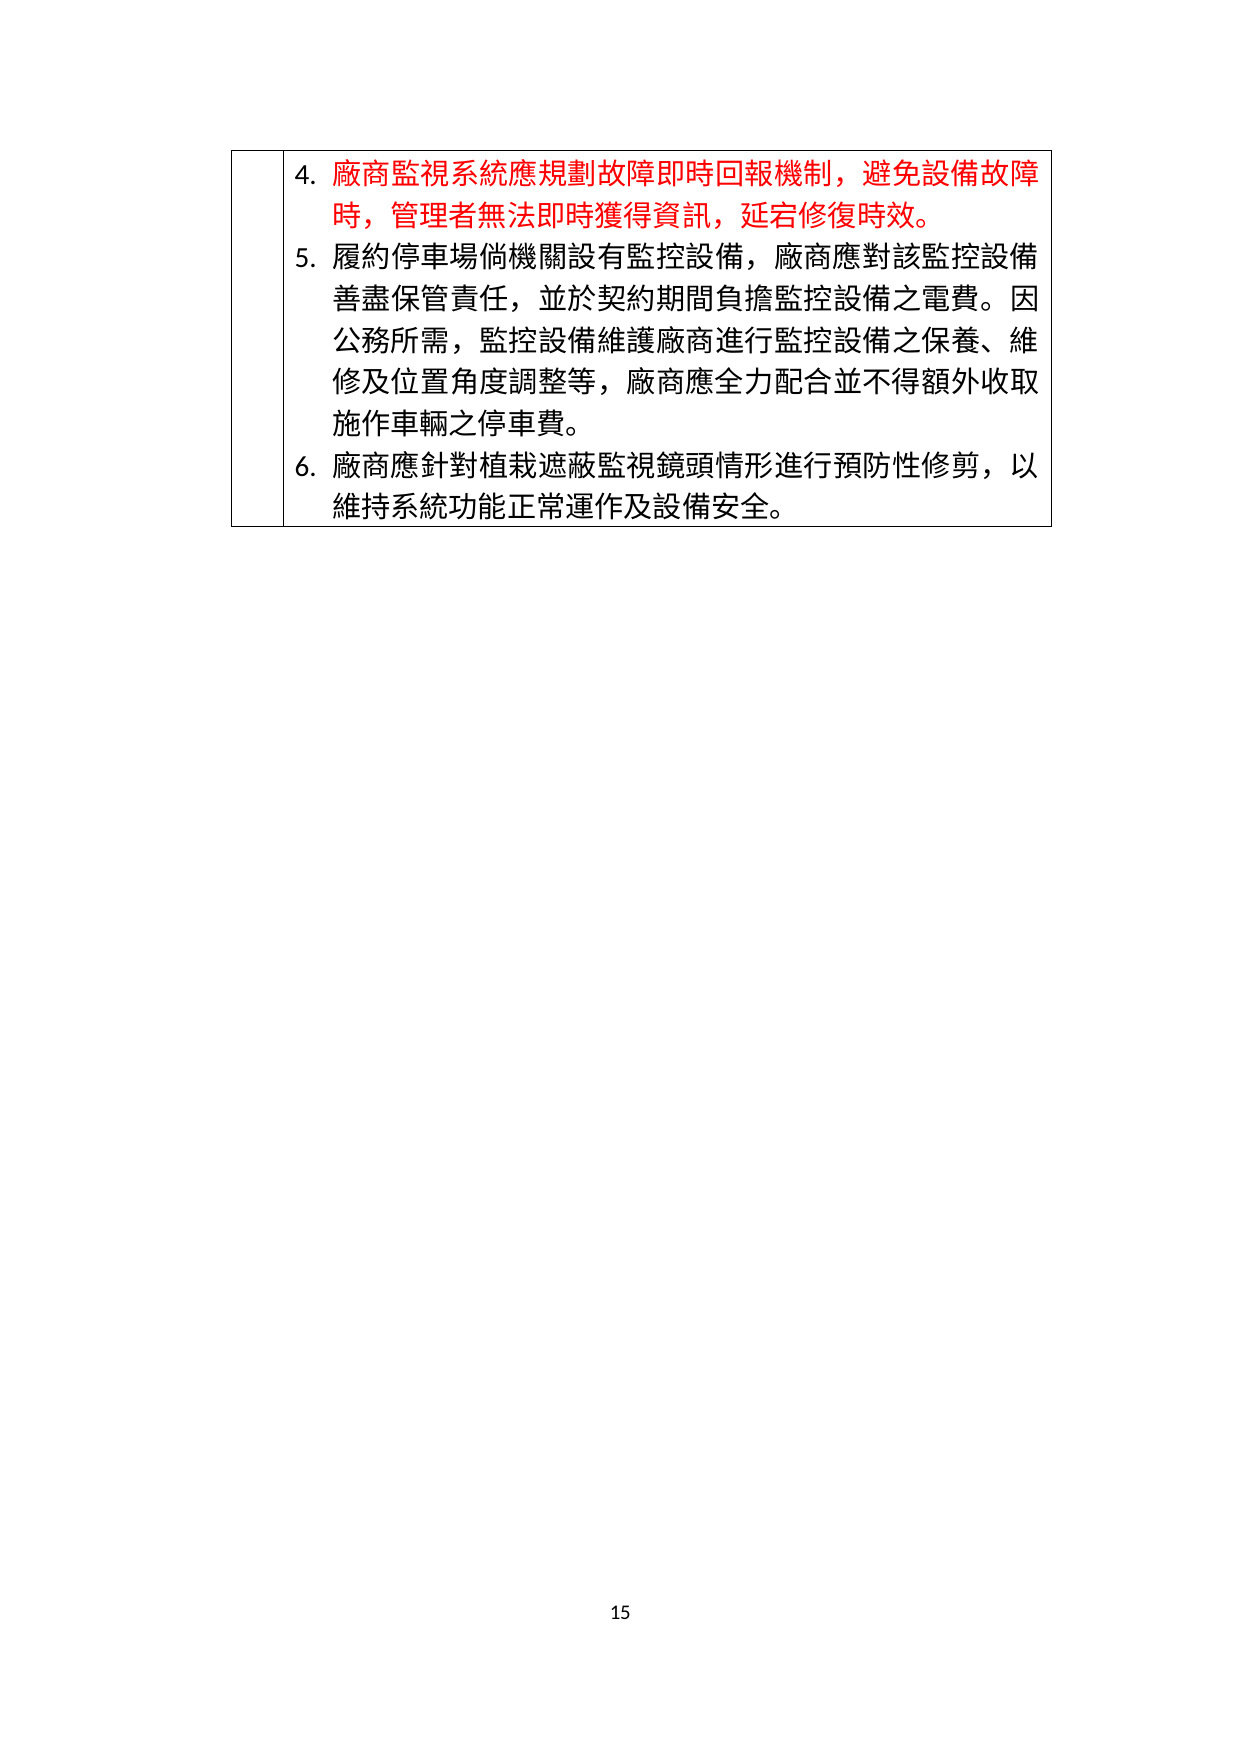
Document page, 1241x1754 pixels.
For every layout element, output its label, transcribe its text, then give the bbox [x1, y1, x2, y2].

table_cell 當「停車場資訊概況說明書」要求該場域設置本系統時，廠商應依本規範辦理。廠商應於場域設置監視系統，監視範圍應涵蓋出入口、繳費處、停車區及機關指定處；履約期間廠商應依機關指示調整監視器或增設監視器。 場域內如無可附掛監視鏡頭之桿柱，廠商應自行設置立桿，立桿設置之位置不得影響人車通行或減少停車格。 監視設備應具備24小時即時遠端監控、影像調閱、及動態偵測能力；錄影影像解析度至少需具備真實1080p（不得以插補點方式達成）錄影能力，影像速率至少24fps；攝影機需具備IP66以上防水防塵等級，並需具備夜視紅外線功能；錄影資料保存能力應至少30日以上。 廠商監視系統應規劃故障即時回報機制，避免設備故障時，管理者無法即時獲得資訊，延宕修復時效。 履約停車場倘機關設有監控設備，廠商應對該監控設備善盡保管責任，並於契約期間負擔監控設備之電費。因公務所需，監控設備維護廠商進行監控設備之保養、維修及位置角度調整等，廠商應全力配合並不得額外收取施作車輛之停車費。 廠商應針對植栽遮蔽監視鏡頭情形進行預防性修剪，以維持系統功能正常運作及設備安全。 [284, 151, 1051, 526]
table_cell [232, 151, 283, 526]
